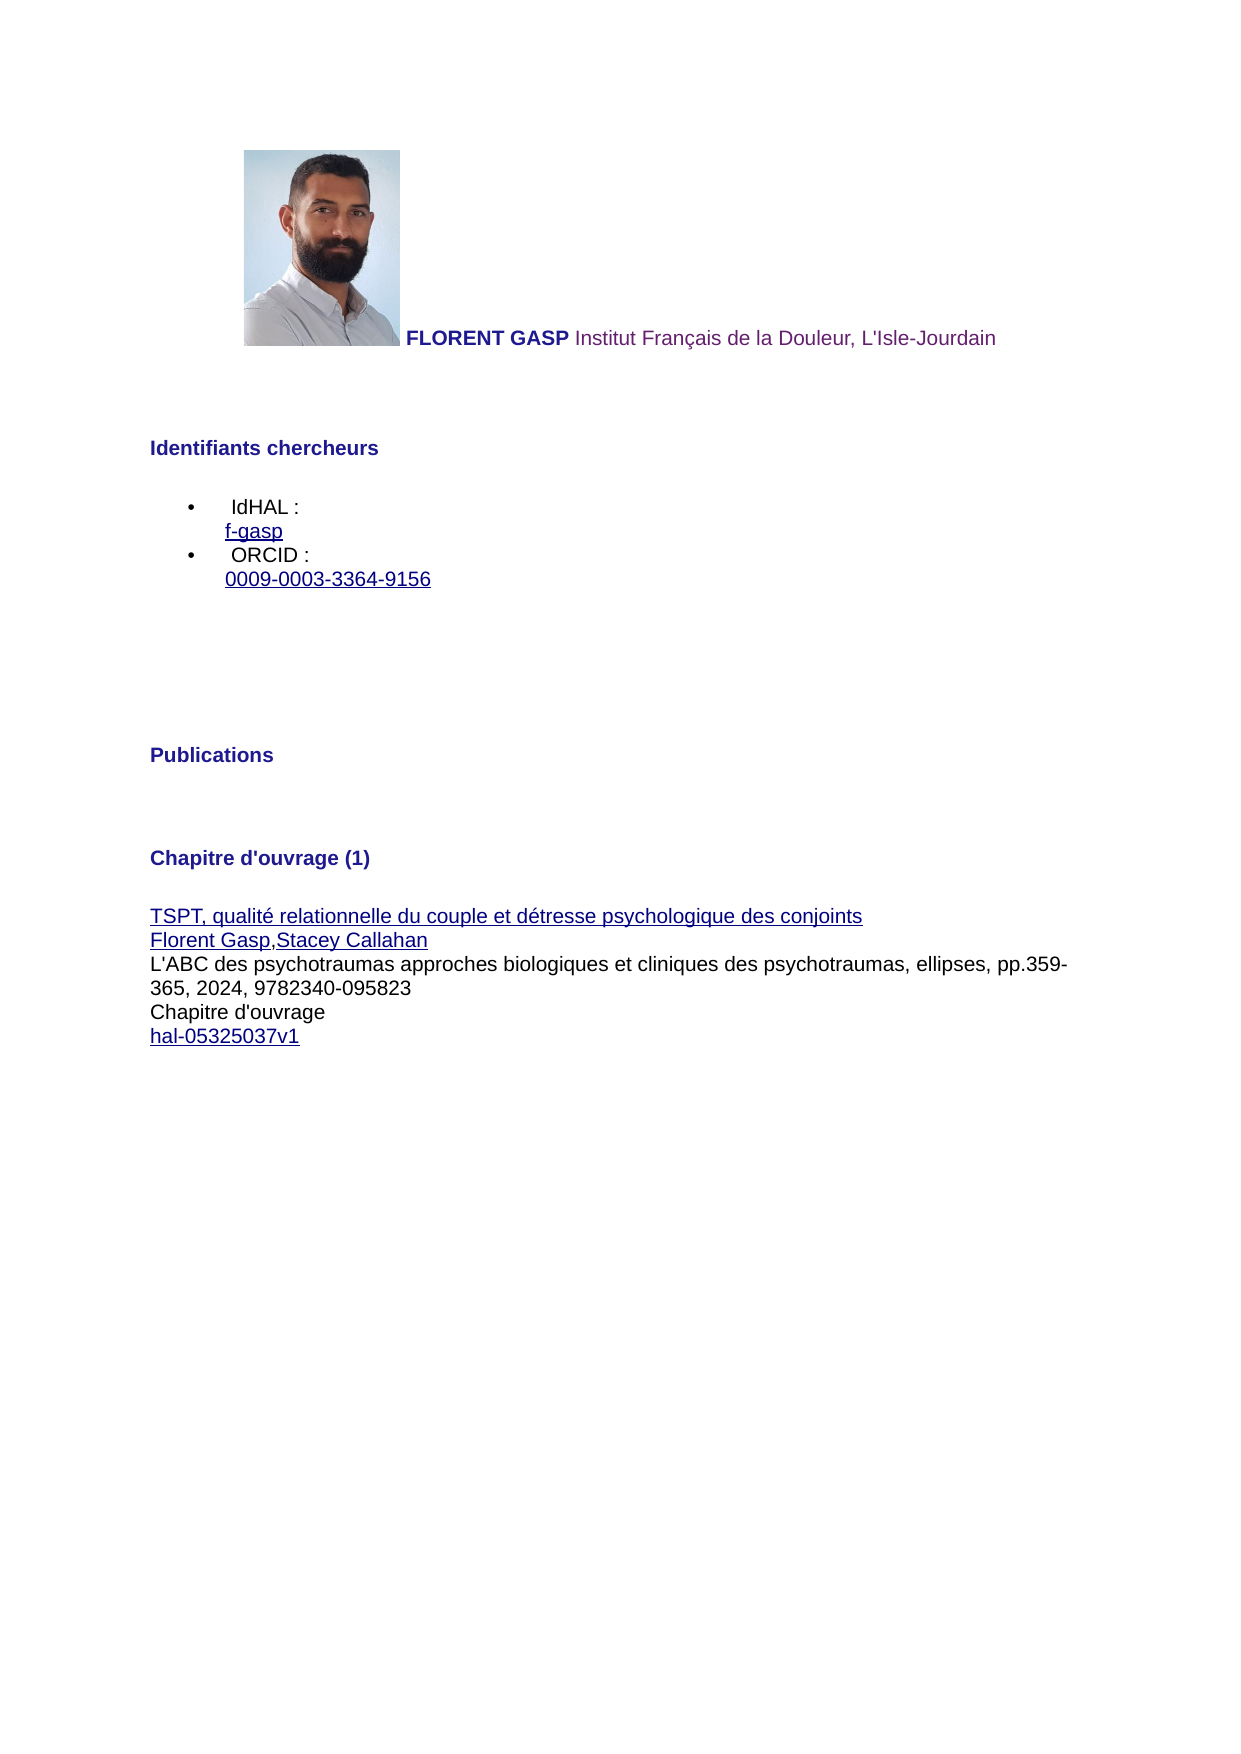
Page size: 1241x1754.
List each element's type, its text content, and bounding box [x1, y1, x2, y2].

subtitle Chapitre d'ouvrage (1) [150, 846, 1090, 869]
picture [243, 150, 400, 346]
subtitle FLORENT GASP Institut Français de la Douleur, L'Isle-Jourdain [150, 150, 1090, 350]
list IdHAL : [187, 494, 1090, 518]
list 0009-0003-3364-9156 [187, 566, 1090, 590]
list ORCID : [187, 542, 1090, 566]
list f-gasp [187, 518, 1090, 542]
table_header TSPT, qualité relationnelle du couple et détresse psychologique des conjoints Florent Gasp,Stacey Callahan L'ABC des psychotraumas approches biologiques et cliniques des psychotraumas, ellipses, pp.359-365, 2024, 9782340-095823 Chapitre d'ouvrage hal-05325037v1 [150, 904, 1090, 1048]
subtitle Publications [150, 742, 1090, 766]
subtitle Identifiants chercheurs [150, 436, 1090, 460]
